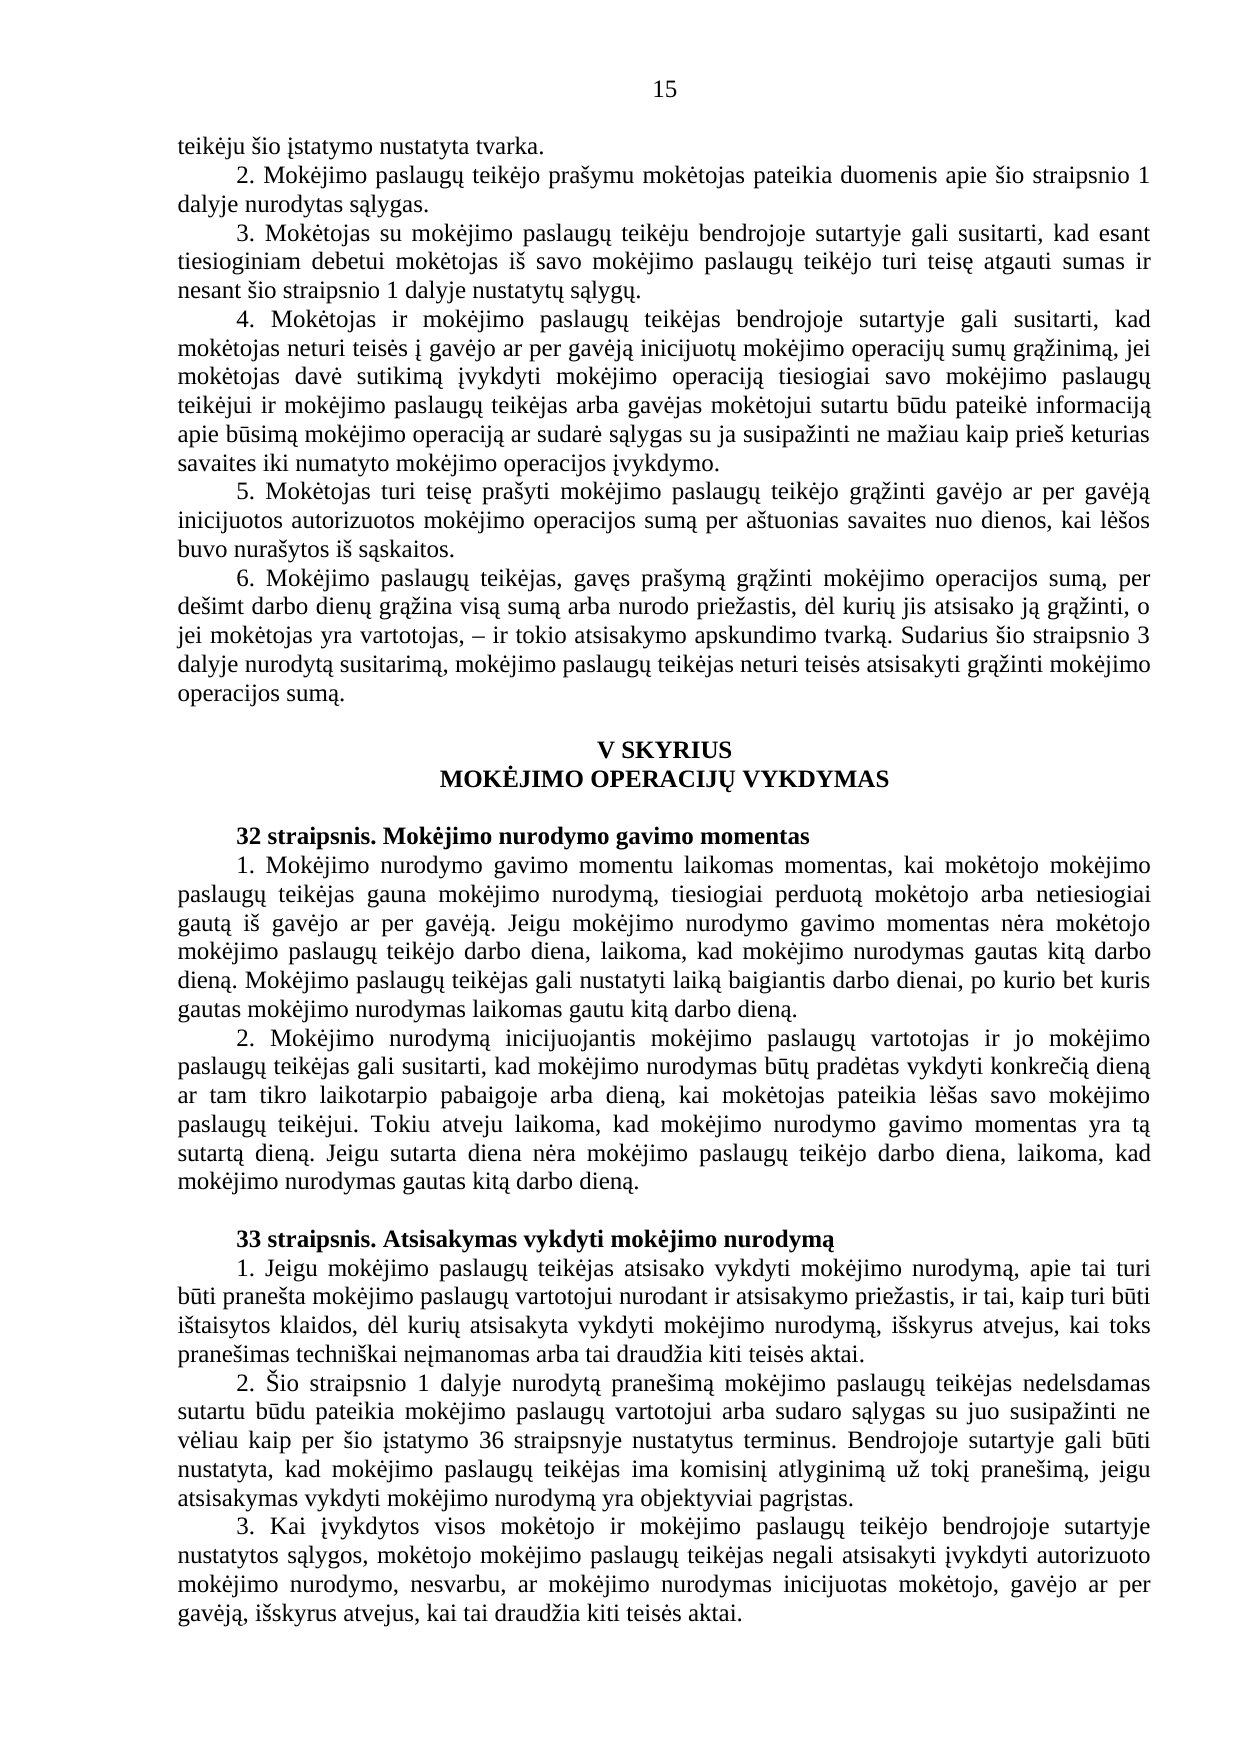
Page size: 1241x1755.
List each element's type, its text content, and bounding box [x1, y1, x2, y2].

text 4. Mokėtojas ir mokėjimo paslaugų teikėjas bendrojoje sutartyje gali susitarti, kad mokėtojas neturi teisės į gavėjo ar per gavėją inicijuotų mokėjimo operacijų sumų grąžinimą, jei mokėtojas davė sutikimą įvykdyti mokėjimo operaciją tiesiogiai savo mokėjimo paslaugų teikėjui ir mokėjimo paslaugų teikėjas arba gavėjas mokėtojui sutartu būdu pateikė informaciją apie būsimą mokėjimo operaciją ar sudarė sąlygas su ja susipažinti ne mažiau kaip prieš keturias savaites iki numatyto mokėjimo operacijos įvykdymo. [177, 304, 1152, 476]
text 1. Mokėjimo nurodymo gavimo momentu laikomas momentas, kai mokėtojo mokėjimo paslaugų teikėjas gauna mokėjimo nurodymą, tiesiogiai perduotą mokėtojo arba netiesiogiai gautą iš gavėjo ar per gavėją. Jeigu mokėjimo nurodymo gavimo momentas nėra mokėtojo mokėjimo paslaugų teikėjo darbo diena, laikoma, kad mokėjimo nurodymas gautas kitą darbo dieną. Mokėjimo paslaugų teikėjas gali nustatyti laiką baigiantis darbo dienai, po kurio bet kuris gautas mokėjimo nurodymas laikomas gautu kitą darbo dieną. [177, 850, 1152, 1023]
text 3. Kai įvykdytos visos mokėtojo ir mokėjimo paslaugų teikėjo bendrojoje sutartyje nustatytos sąlygos, mokėtojo mokėjimo paslaugų teikėjas negali atsisakyti įvykdyti autorizuoto mokėjimo nurodymo, nesvarbu, ar mokėjimo nurodymas inicijuotas mokėtojo, gavėjo ar per gavėją, išskyrus atvejus, kai tai draudžia kiti teisės aktai. [177, 1511, 1152, 1626]
text 2. Mokėjimo nurodymą inicijuojantis mokėjimo paslaugų vartotojas ir jo mokėjimo paslaugų teikėjas gali susitarti, kad mokėjimo nurodymas būtų pradėtas vykdyti konkrečią dieną ar tam tikro laikotarpio pabaigoje arba dieną, kai mokėtojas pateikia lėšas savo mokėjimo paslaugų teikėjui. Tokiu atveju laikoma, kad mokėjimo nurodymo gavimo momentas yra tą sutartą dieną. Jeigu sutarta diena nėra mokėjimo paslaugų teikėjo darbo diena, laikoma, kad mokėjimo nurodymas gautas kitą darbo dieną. [177, 1023, 1152, 1195]
text 5. Mokėtojas turi teisę prašyti mokėjimo paslaugų teikėjo grąžinti gavėjo ar per gavėją inicijuotos autorizuotos mokėjimo operacijos sumą per aštuonias savaites nuo dienos, kai lėšos buvo nurašytos iš sąskaitos. [177, 476, 1152, 563]
text 32 straipsnis. Mokėjimo nurodymo gavimo momentas [177, 821, 1152, 850]
text 2. Mokėjimo paslaugų teikėjo prašymu mokėtojas pateikia duomenis apie šio straipsnio 1 dalyje nurodytas sąlygas. [177, 160, 1152, 218]
text 1. Jeigu mokėjimo paslaugų teikėjas atsisako vykdyti mokėjimo nurodymą, apie tai turi būti pranešta mokėjimo paslaugų vartotojui nurodant ir atsisakymo priežastis, ir tai, kaip turi būti ištaisytos klaidos, dėl kurių atsisakyta vykdyti mokėjimo nurodymą, išskyrus atvejus, kai toks pranešimas techniškai neįmanomas arba tai draudžia kiti teisės aktai. [177, 1253, 1152, 1368]
text 2. Šio straipsnio 1 dalyje nurodytą pranešimą mokėjimo paslaugų teikėjas nedelsdamas sutartu būdu pateikia mokėjimo paslaugų vartotojui arba sudaro sąlygas su juo susipažinti ne vėliau kaip per šio įstatymo 36 straipsnyje nustatytus terminus. Bendrojoje sutartyje gali būti nustatyta, kad mokėjimo paslaugų teikėjas ima komisinį atlyginimą už tokį pranešimą, jeigu atsisakymas vykdyti mokėjimo nurodymą yra objektyviai pagrįstas. [177, 1368, 1152, 1511]
text V SKYRIUS [177, 735, 1152, 764]
text 33 straipsnis. Atsisakymas vykdyti mokėjimo nurodymą [177, 1224, 1152, 1253]
text MOKĖJIMO OPERACIJŲ VYKDYMAS [177, 764, 1152, 793]
text 3. Mokėtojas su mokėjimo paslaugų teikėju bendrojoje sutartyje gali susitarti, kad esant tiesioginiam debetui mokėtojas iš savo mokėjimo paslaugų teikėjo turi teisę atgauti sumas ir nesant šio straipsnio 1 dalyje nustatytų sąlygų. [177, 218, 1152, 304]
text 6. Mokėjimo paslaugų teikėjas, gavęs prašymą grąžinti mokėjimo operacijos sumą, per dešimt darbo dienų grąžina visą sumą arba nurodo priežastis, dėl kurių jis atsisako ją grąžinti, o jei mokėtojas yra vartotojas, – ir tokio atsisakymo apskundimo tvarką. Sudarius šio straipsnio 3 dalyje nurodytą susitarimą, mokėjimo paslaugų teikėjas neturi teisės atsisakyti grąžinti mokėjimo operacijos sumą. [177, 563, 1152, 706]
text teikėju šio įstatymo nustatyta tvarka. [177, 131, 1152, 160]
